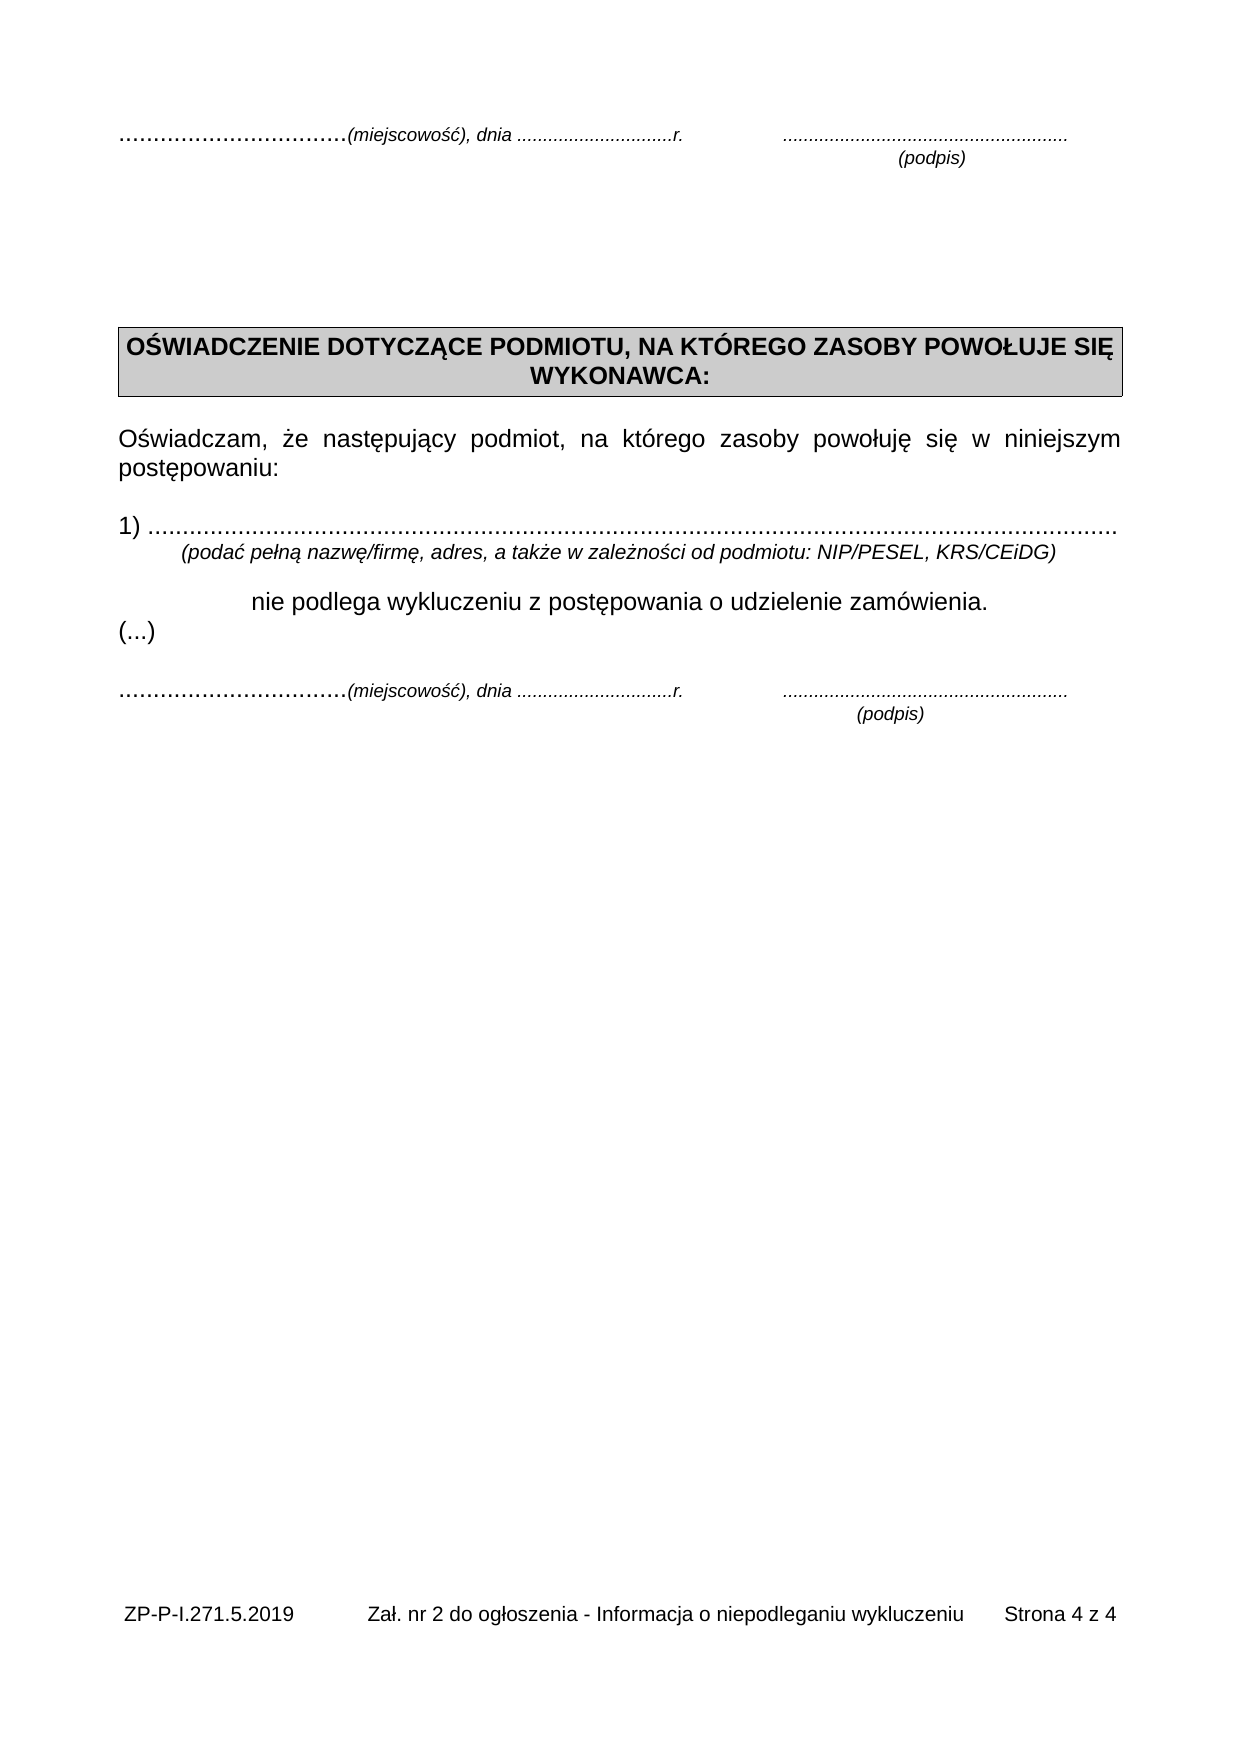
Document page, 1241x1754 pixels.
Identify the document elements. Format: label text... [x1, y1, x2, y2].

text Oświadczam, że następujący podmiot, na którego zasoby powołuję się w niniejszym postępowaniu: [118, 424, 1122, 482]
text 1) ............................................................................................................................................ [118, 511, 1122, 539]
table_header OŚWIADCZENIE DOTYCZĄCE PODMIOTU, NA KTÓREGO ZASOBY POWOŁUJE SIĘ WYKONAWCA: [119, 328, 1122, 396]
text nie podlega wykluczeniu z postępowania o udzielenie zamówienia. [118, 587, 1122, 616]
text (...) [118, 616, 1122, 645]
text .................................(miejscowość), dnia ..............................r. ....................................................... [118, 674, 1122, 702]
text (podpis) [118, 147, 1122, 168]
text (podać pełną nazwę/firmę, adres, a także w zależności od podmiotu: NIP/PESEL, KRS/CEiDG) [118, 539, 1122, 563]
text (podpis) [118, 702, 1122, 724]
text .................................(miejscowość), dnia ..............................r. ....................................................... [118, 118, 1122, 147]
